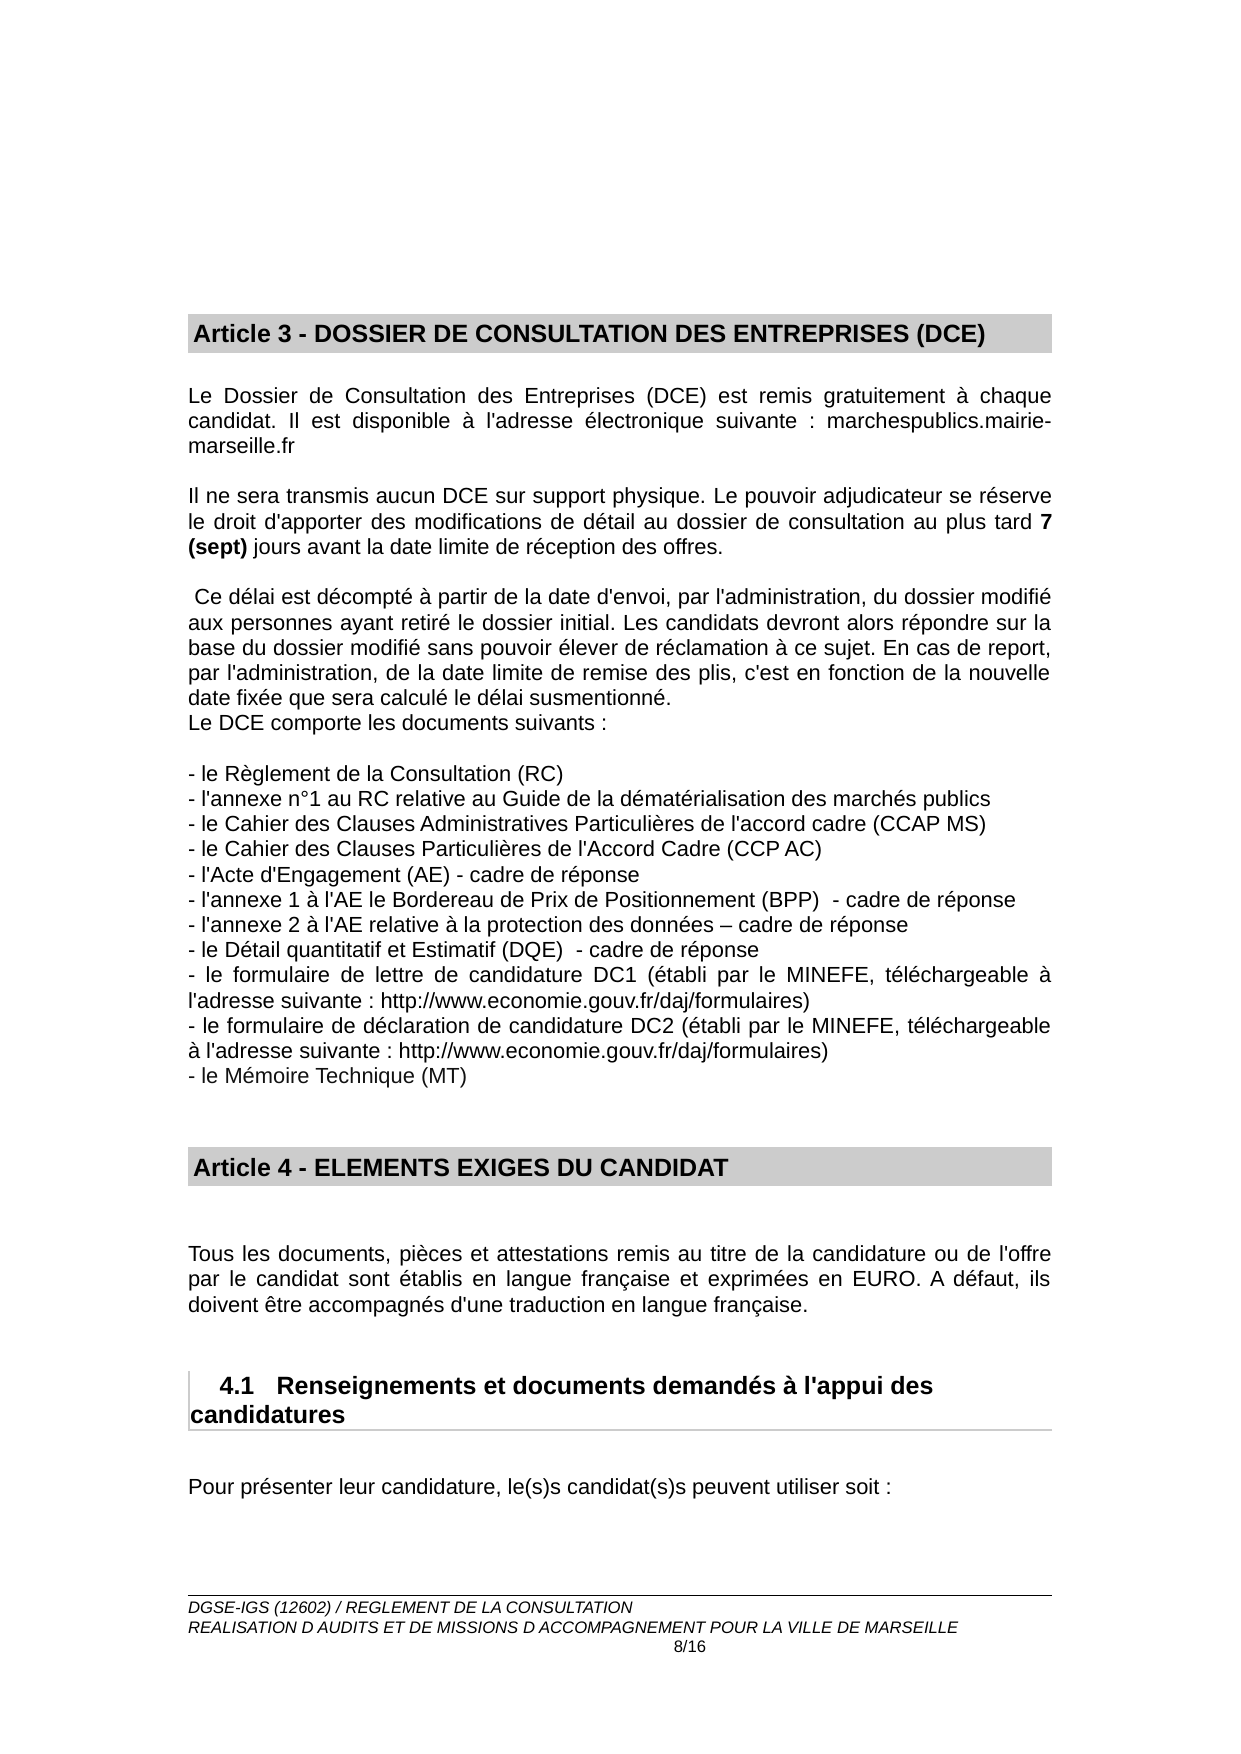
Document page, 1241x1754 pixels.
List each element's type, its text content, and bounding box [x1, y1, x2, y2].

text Ce délai est décompté à partir de la date d'envoi, par l'administration, du dossier modifié aux personnes ayant retiré le dossier initial. Les candidats devront alors répondre sur la base du dossier modifié sans pouvoir élever de réclamation à ce sujet. En cas de report, par l'administration, de la date limite de remise des plis, c'est en fonction de la nouvelle date fixée que sera calculé le délai susmentionné. [188, 584, 1052, 710]
text - l'annexe 1 à l'AE le Bordereau de Prix de Positionnement (BPP) - cadre de réponse [188, 887, 1052, 912]
subtitle ELEMENTS EXIGES DU CANDIDAT [190, 1150, 1050, 1184]
text - le Cahier des Clauses Administratives Particulières de l'accord cadre (CCAP MS) [188, 811, 1052, 836]
text - l'annexe n°1 au RC relative au Guide de la dématérialisation des marchés publics [188, 786, 1052, 811]
text - l'Acte d'Engagement (AE) - cadre de réponse [188, 861, 1052, 887]
text - l'annexe 2 à l'AE relative à la protection des données – cadre de réponse [188, 912, 1052, 937]
text - le Mémoire Technique (MT) [188, 1063, 1052, 1088]
text Pour présenter leur candidature, le(s)s candidat(s)s peuvent utiliser soit : [188, 1474, 1052, 1499]
text - le Détail quantitatif et Estimatif (DQE) - cadre de réponse [188, 937, 1052, 962]
text - le Règlement de la Consultation (RC) [188, 761, 1052, 786]
text Il ne sera transmis aucun DCE sur support physique. Le pouvoir adjudicateur se réserve le droit d'apporter des modifications de détail au dossier de consultation au plus tard 7 (sept) jours avant la date limite de réception des offres. [188, 483, 1052, 559]
text Le DCE comporte les documents suivants : [188, 710, 1052, 735]
text Tous les documents, pièces et attestations remis au titre de la candidature ou de l'offre par le candidat sont établis en langue française et exprimées en EURO. A défaut, ils doivent être accompagnés d'une traduction en langue française. [188, 1241, 1052, 1317]
text Le Dossier de Consultation des Entreprises (DCE) est remis gratuitement à chaque candidat. Il est disponible à l'adresse électronique suivante : marchespublics.mairie-marseille.fr [188, 382, 1052, 458]
subtitle DOSSIER DE CONSULTATION DES ENTREPRISES (DCE) [190, 316, 1050, 351]
subtitle Renseignements et documents demandés à l'appui des candidatures [190, 1371, 1052, 1429]
text - le formulaire de lettre de candidature DC1 (établi par le MINEFE, téléchargeable à l'adresse suivante : http://www.economie.gouv.fr/daj/formulaires) [188, 962, 1052, 1013]
text - le formulaire de déclaration de candidature DC2 (établi par le MINEFE, téléchargeable à l'adresse suivante : http://www.economie.gouv.fr/daj/formulaires) [188, 1013, 1052, 1063]
text - le Cahier des Clauses Particulières de l'Accord Cadre (CCP AC) [188, 836, 1052, 861]
